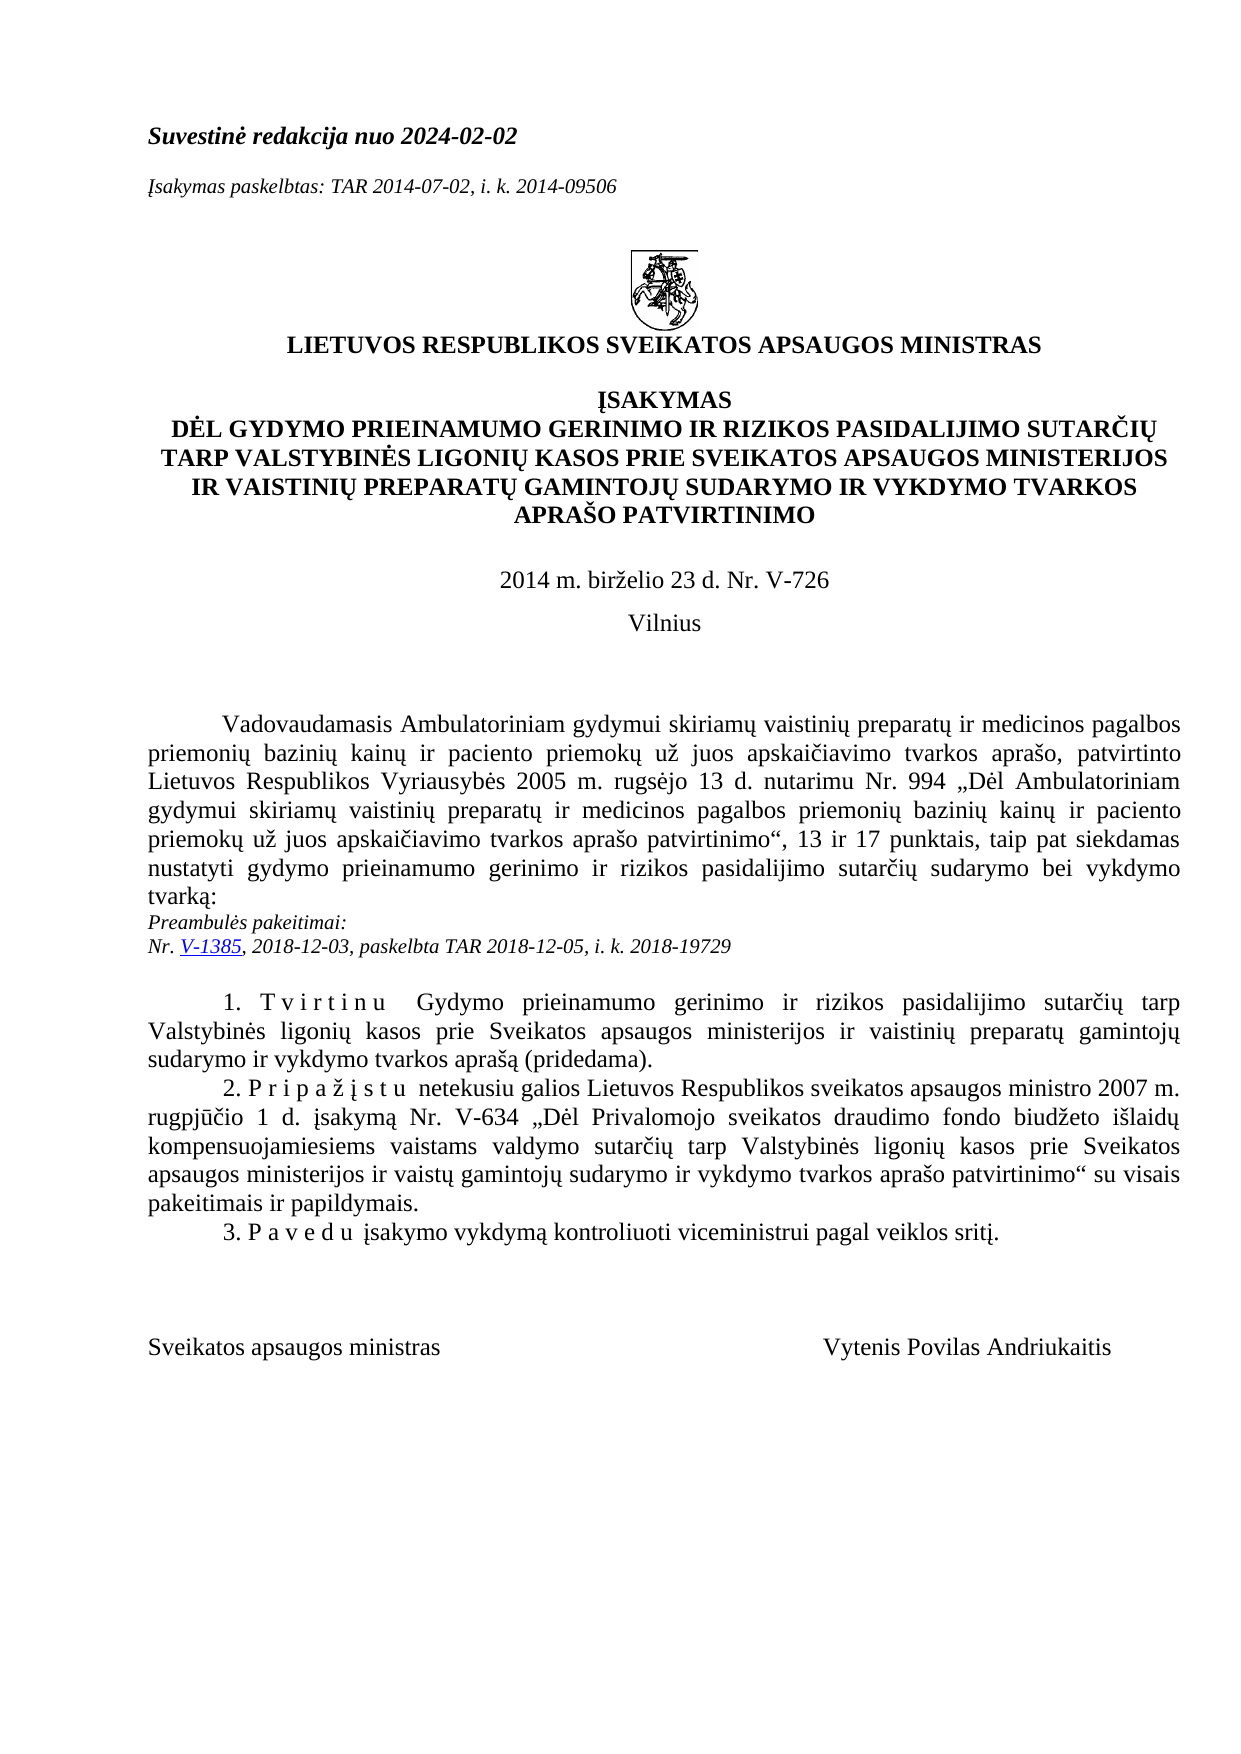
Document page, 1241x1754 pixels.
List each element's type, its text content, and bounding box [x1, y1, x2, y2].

text Sveikatos apsaugos ministras Vytenis Povilas Andriukaitis [148, 1332, 1181, 1361]
text 2014 m. birželio 23 d. Nr. V-726 [148, 565, 1181, 594]
text Vadovaudamasis Ambulatoriniam gydymui skiriamų vaistinių preparatų ir medicinos pagalbos priemonių bazinių kainų ir paciento priemokų už juos apskaičiavimo tvarkos aprašo, patvirtinto Lietuvos Respublikos Vyriausybės 2005 m. rugsėjo 13 d. nutarimu Nr. 994 „Dėl Ambulatoriniam gydymui skiriamų vaistinių preparatų ir medicinos pagalbos priemonių bazinių kainų ir paciento priemokų už juos apskaičiavimo tvarkos aprašo patvirtinimo“, 13 ir 17 punktais, taip pat siekdamas nustatyti gydymo prieinamumo gerinimo ir rizikos pasidalijimo sutarčių sudarymo bei vykdymo tvarką: [148, 709, 1181, 910]
text Vilnius [148, 608, 1181, 637]
text 1. Tvirtinu Gydymo prieinamumo gerinimo ir rizikos pasidalijimo sutarčių tarp Valstybinės ligonių kasos prie Sveikatos apsaugos ministerijos ir vaistinių preparatų gamintojų sudarymo ir vykdymo tvarkos aprašą (pridedama). [148, 987, 1181, 1073]
text Preambulės pakeitimai: [148, 910, 1181, 934]
subtitle DĖL GYDYMO PRIEINAMUMO GERINIMO IR RIZIKOS PASIDALIJIMO SUTARČIŲ TARP VALSTYBINĖS LIGONIŲ KASOS PRIE SVEIKATOS APSAUGOS MINISTERIJOS IR VAISTINIŲ PREPARATŲ GAMINTOJŲ SUDARYMO IR VYKDYMO TVARKOS APRAŠO PATVIRTINIMO [148, 414, 1181, 529]
text LIETUVOS RESPUBLIKOS SVEIKATOS APSAUGOS MINISTRAS [148, 330, 1181, 359]
text 3. Pavedu įsakymo vykdymą kontroliuoti viceministrui pagal veiklos sritį. [148, 1217, 1181, 1246]
text ĮSAKYMAS [148, 385, 1181, 414]
text Suvestinė redakcija nuo 2024-02-02 [148, 121, 1181, 150]
text Nr. V-1385, 2018-12-03, paskelbta TAR 2018-12-05, i. k. 2018-19729 [148, 934, 1181, 958]
text Įsakymas paskelbtas: TAR 2014-07-02, i. k. 2014-09506 [148, 174, 1181, 198]
text 2. P r i p a ž į s t u netekusiu galios Lietuvos Respublikos sveikatos apsaugos ministro 2007 m. rugpjūčio 1 d. įsakymą Nr. V-634 „Dėl Privalomojo sveikatos draudimo fondo biudžeto išlaidų kompensuojamiesiems vaistams valdymo sutarčių tarp Valstybinės ligonių kasos prie Sveikatos apsaugos ministerijos ir vaistų gamintojų sudarymo ir vykdymo tvarkos aprašo patvirtinimo“ su visais pakeitimais ir papildymais. [148, 1073, 1181, 1217]
